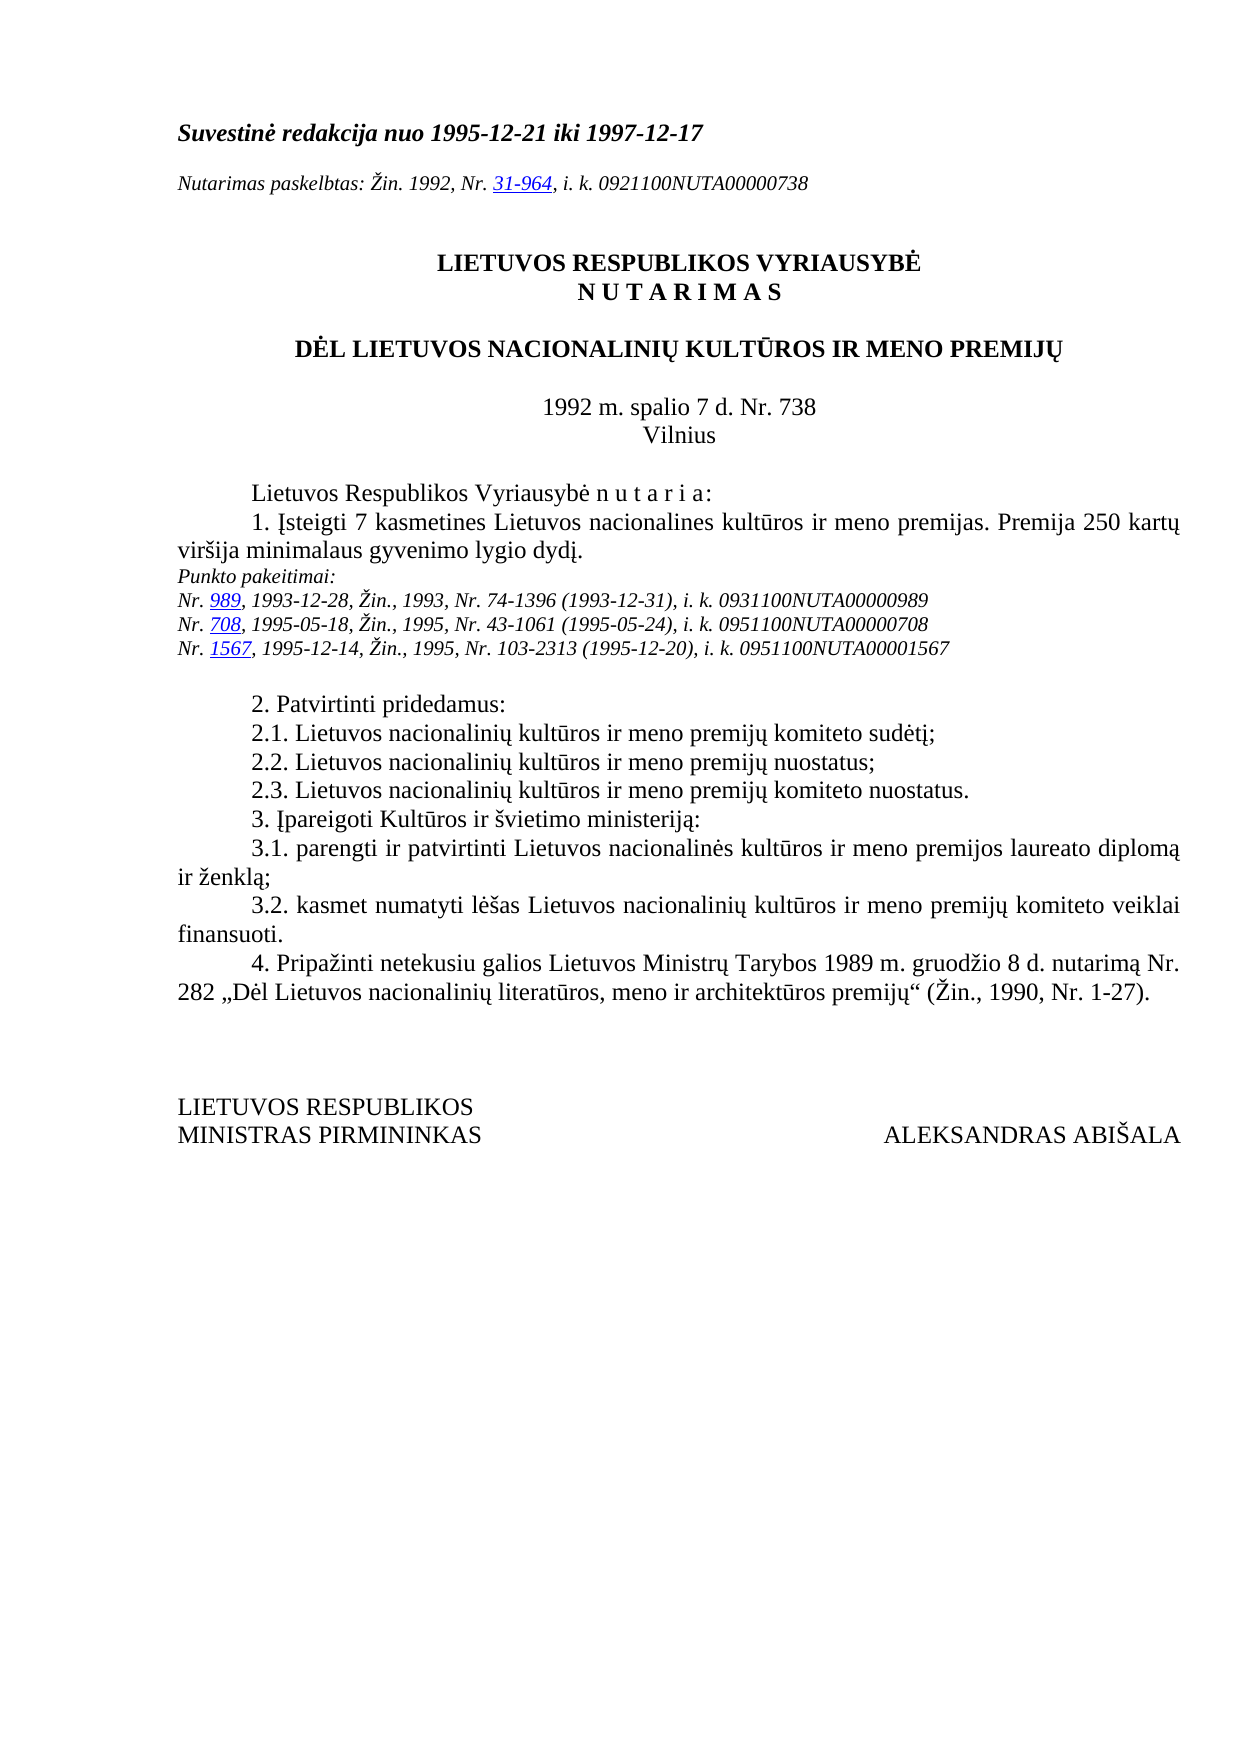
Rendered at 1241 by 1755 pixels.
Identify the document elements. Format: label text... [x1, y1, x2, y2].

text 1. Įsteigti 7 kasmetines Lietuvos nacionalines kultūros ir meno premijas. Premija 250 kartų viršija minimalaus gyvenimo lygio dydį. [177, 507, 1181, 564]
text 2. Patvirtinti pridedamus: [177, 689, 1181, 718]
text Lietuvos Respublikos Vyriausybė nutaria: [177, 478, 1181, 507]
text LIETUVOS RESPUBLIKOS [177, 1092, 1181, 1120]
text Nr. 1567, 1995-12-14, Žin., 1995, Nr. 103-2313 (1995-12-20), i. k. 0951100NUTA00001567 [177, 636, 1181, 660]
text Punkto pakeitimai: [177, 564, 1181, 588]
text 3. Įpareigoti Kultūros ir švietimo ministeriją: [177, 804, 1181, 833]
text 2.1. Lietuvos nacionalinių kultūros ir meno premijų komiteto sudėtį; [177, 718, 1181, 747]
text Suvestinė redakcija nuo 1995-12-21 iki 1997-12-17 [177, 118, 1181, 147]
text 3.1. parengti ir patvirtinti Lietuvos nacionalinės kultūros ir meno premijos laureato diplomą ir ženklą; [177, 833, 1181, 890]
text Vilnius [177, 420, 1181, 449]
text 4. Pripažinti netekusiu galios Lietuvos Ministrų Tarybos 1989 m. gruodžio 8 d. nutarimą Nr. 282 „Dėl Lietuvos nacionalinių literatūros, meno ir architektūros premijų“ (Žin., 1990, Nr. 1-27). [177, 948, 1181, 1005]
text 3.2. kasmet numatyti lėšas Lietuvos nacionalinių kultūros ir meno premijų komiteto veiklai finansuoti. [177, 890, 1181, 948]
text 2.2. Lietuvos nacionalinių kultūros ir meno premijų nuostatus; [177, 747, 1181, 775]
text LIETUVOS RESPUBLIKOS VYRIAUSYBĖ [177, 248, 1181, 277]
text MINISTRAS PIRMININKAS ALEKSANDRAS ABIŠALA [177, 1120, 1181, 1149]
text Nr. 989, 1993-12-28, Žin., 1993, Nr. 74-1396 (1993-12-31), i. k. 0931100NUTA00000989 [177, 588, 1181, 612]
text 1992 m. spalio 7 d. Nr. 738 [177, 392, 1181, 420]
text 2.3. Lietuvos nacionalinių kultūros ir meno premijų komiteto nuostatus. [177, 775, 1181, 804]
text Nr. 708, 1995-05-18, Žin., 1995, Nr. 43-1061 (1995-05-24), i. k. 0951100NUTA00000708 [177, 612, 1181, 636]
text N U T A R I M A S [177, 277, 1181, 305]
text DĖL LIETUVOS NACIONALINIŲ KULTŪROS IR MENO PREMIJŲ [177, 334, 1181, 363]
text Nutarimas paskelbtas: Žin. 1992, Nr. 31-964, i. k. 0921100NUTA00000738 [177, 171, 1181, 195]
